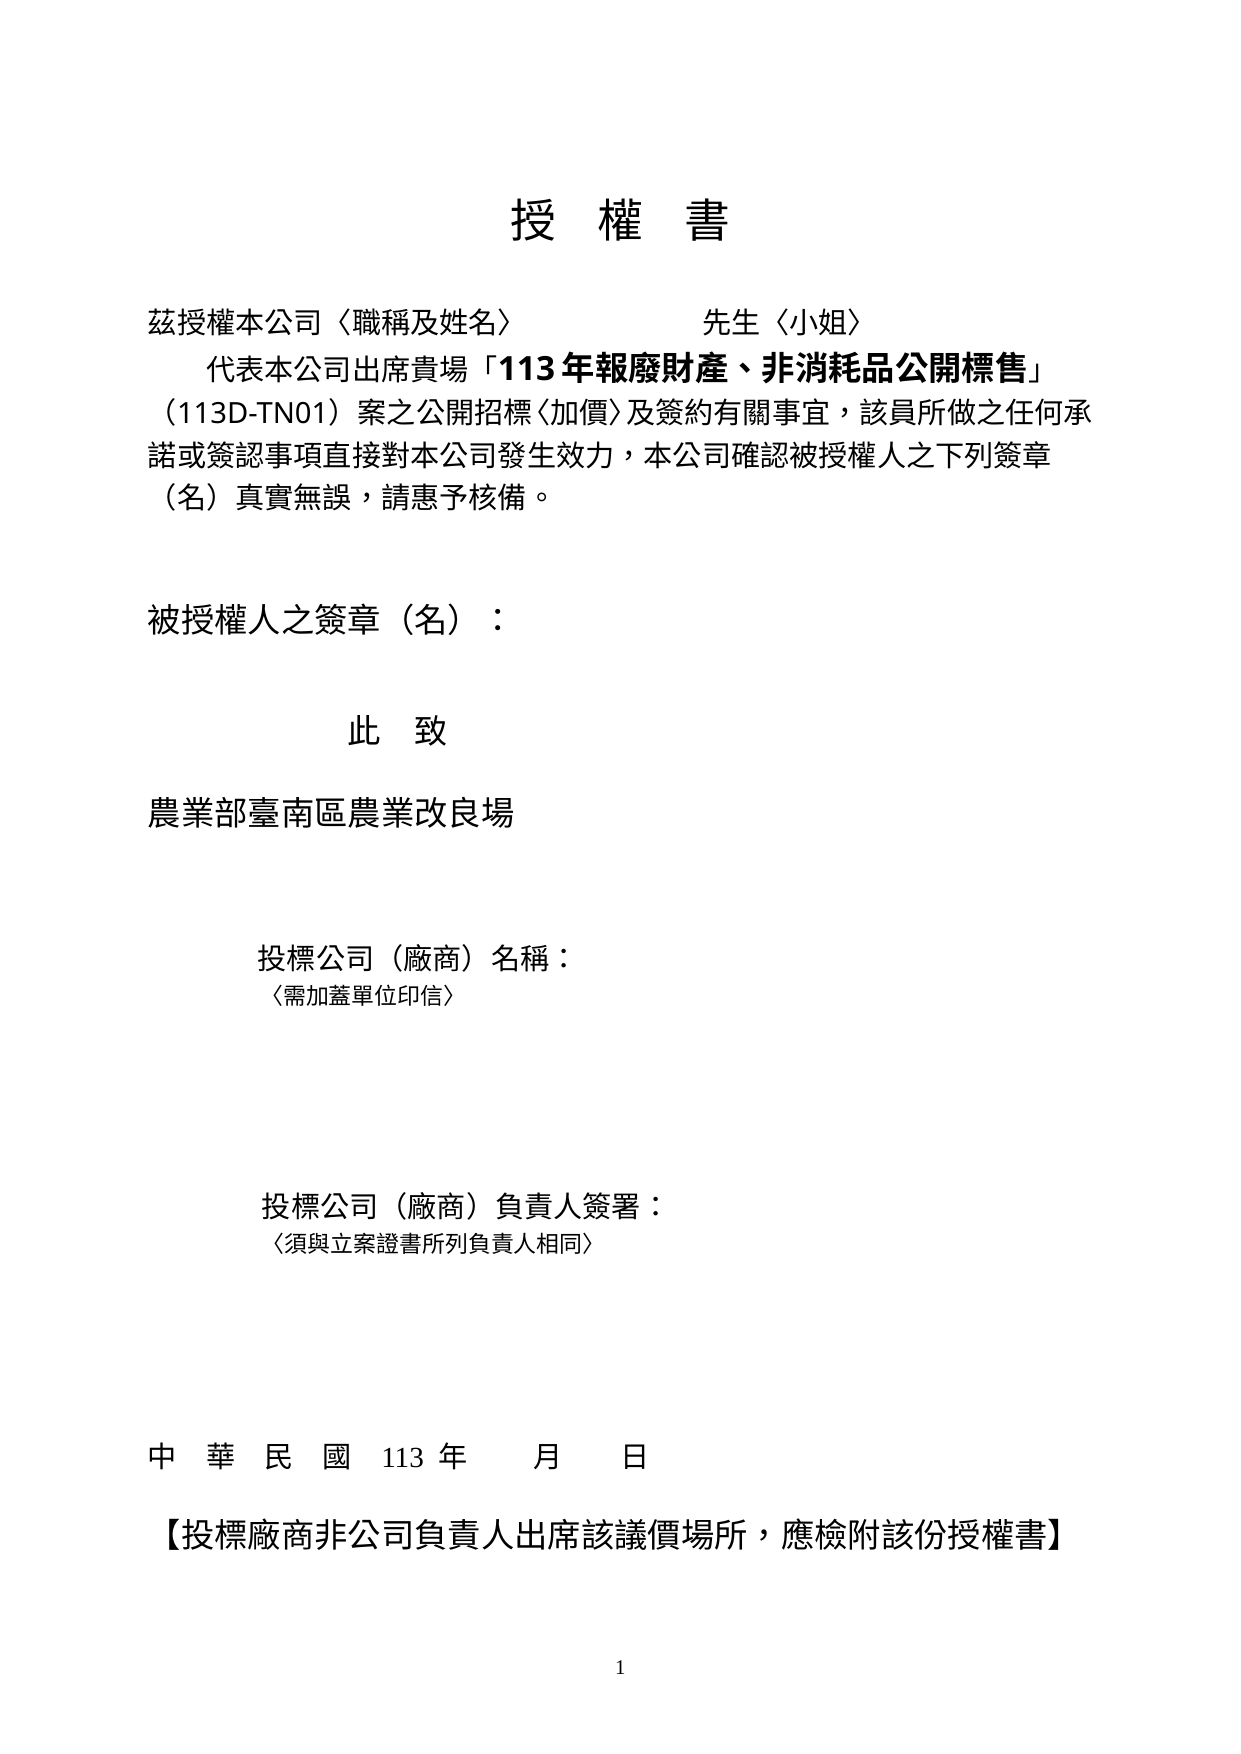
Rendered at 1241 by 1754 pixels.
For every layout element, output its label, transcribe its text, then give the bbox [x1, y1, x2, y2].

text 被授權人之簽章（名）： [148, 579, 1092, 642]
text 代表本公司出席貴場「113年報廢財產、非消耗品公開標售」（113D-TN01）案之公開招標〈加價〉及簽約有關事宜，該員所做之任何承諾或簽認事項直接對本公司發生效力，本公司確認被授權人之下列簽章（名）真實無誤，請惠予核備。 [148, 342, 1092, 517]
text 〈須與立案證書所列負責人相同〉 [148, 1226, 1092, 1259]
text 農業部臺南區農業改良場 [148, 786, 1092, 834]
text 此 致 [148, 704, 1092, 753]
text 中 華 民 國 113 年 月 日 [148, 1433, 1092, 1476]
text 〈需加蓋單位印信〉 [148, 977, 1092, 1011]
text 茲授權本公司〈職稱及姓名〉 先生〈小姐〉 [148, 279, 1092, 342]
text 【投標廠商非公司負責人出席該議價場所，應檢附該份授權書】 [148, 1509, 1092, 1557]
text 授 權 書 [148, 184, 1092, 250]
text 投標公司（廠商）負責人簽署： [148, 1184, 1092, 1226]
text 投標公司（廠商）名稱： [148, 935, 1092, 977]
